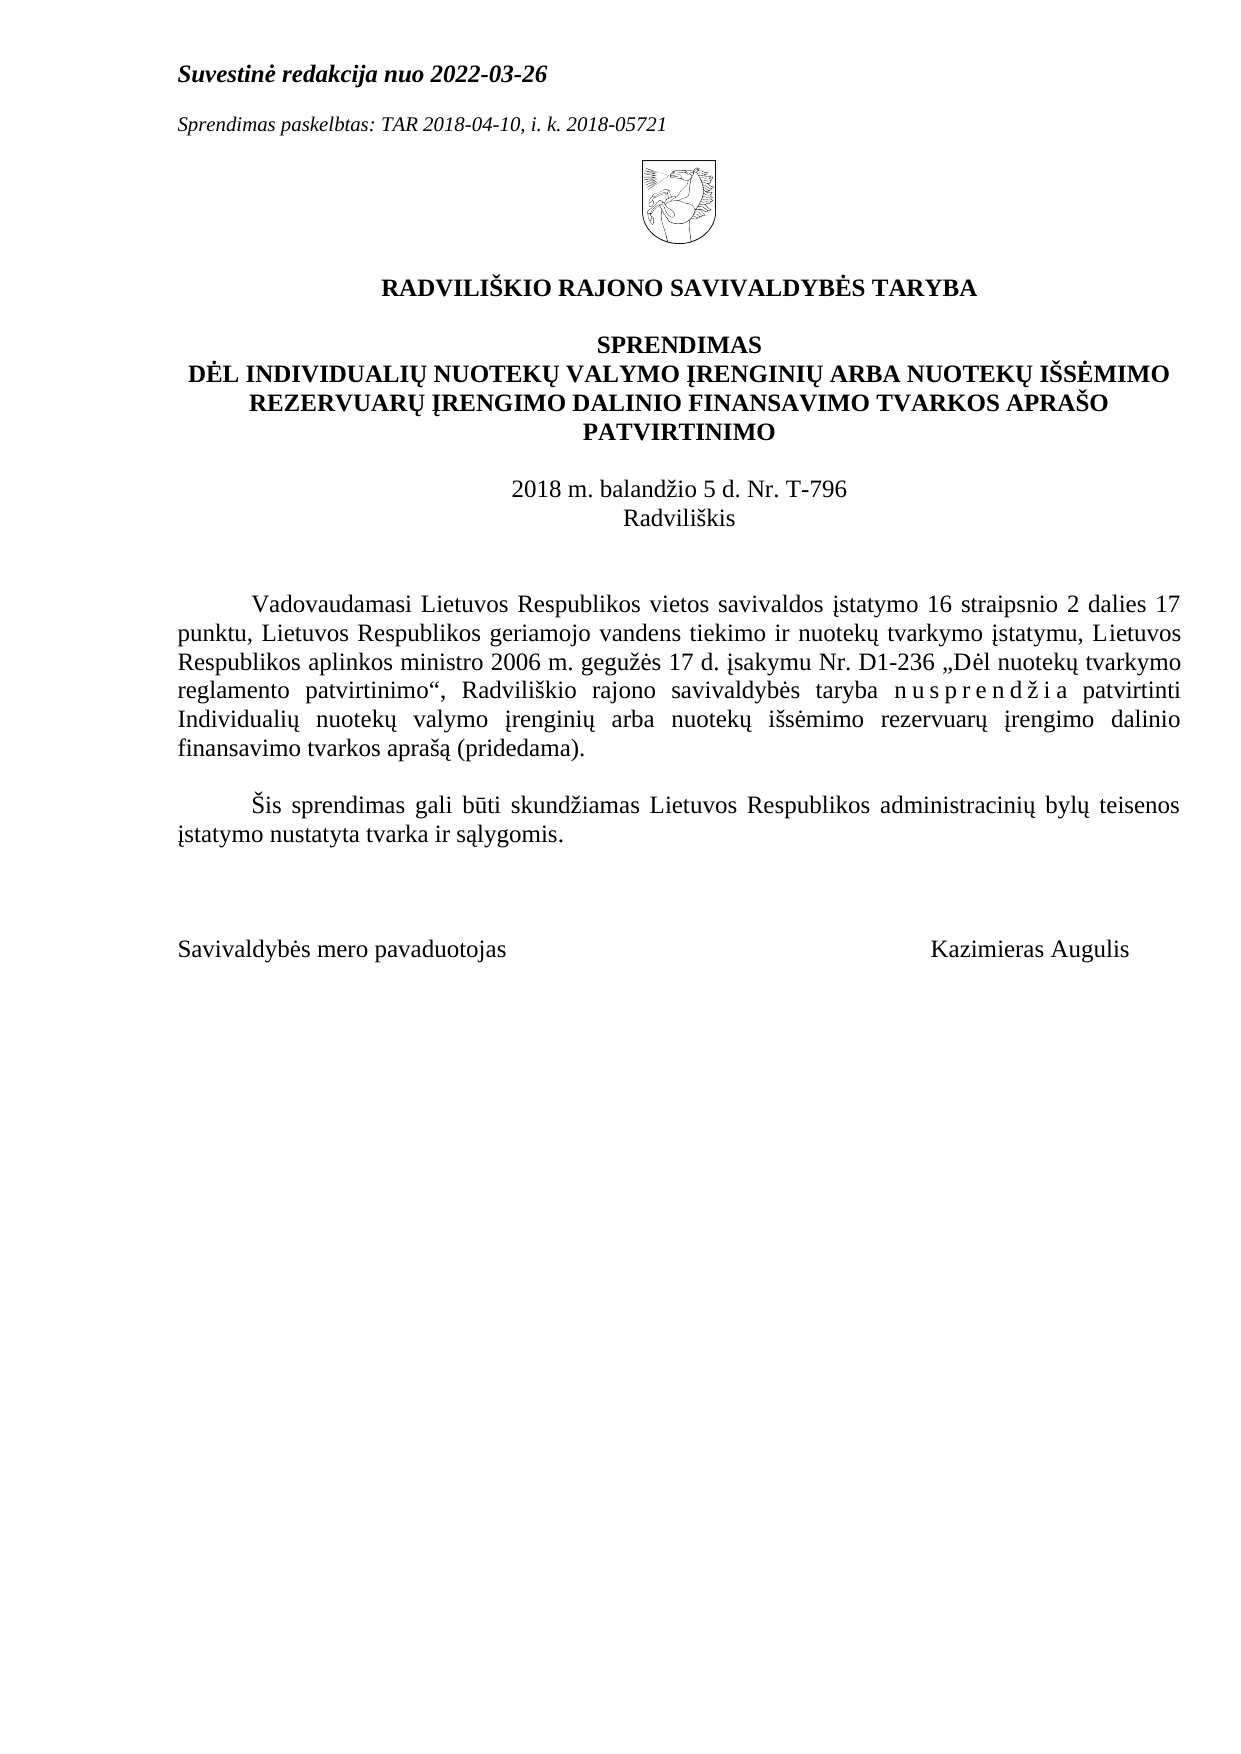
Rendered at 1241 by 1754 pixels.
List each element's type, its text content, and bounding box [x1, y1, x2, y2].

text Suvestinė redakcija nuo 2022-03-26 [177, 59, 1181, 88]
text Šis sprendimas gali būti skundžiamas Lietuvos Respublikos administracinių bylų teisenos įstatymo nustatyta tvarka ir sąlygomis. [177, 791, 1181, 848]
text 2018 m. balandžio 5 d. Nr. T-796 [177, 474, 1181, 503]
text Savivaldybės mero pavaduotojas Kazimieras Augulis [177, 934, 1181, 963]
text Sprendimas paskelbtas: TAR 2018-04-10, i. k. 2018-05721 [177, 112, 1181, 136]
text RADVILIŠKIO RAJONO SAVIVALDYBĖS TARYBA [177, 273, 1181, 302]
text SPRENDIMAS [177, 331, 1181, 359]
text Radviliškis [177, 503, 1181, 532]
text DĖL individualiŲ nuotekų valymo įrenginiŲ ARBA NUOTEKŲ IŠSĖMIMO REZERVUARŲ ĮRENGIMO DALINIO FINANSAVIMO TVARKOS aprašO PATVIRTINIMO [177, 359, 1181, 446]
text Vadovaudamasi Lietuvos Respublikos vietos savivaldos įstatymo 16 straipsnio 2 dalies 17 punktu, Lietuvos Respublikos geriamojo vandens tiekimo ir nuotekų tvarkymo įstatymu, Lietuvos Respublikos aplinkos ministro 2006 m. gegužės 17 d. įsakymu Nr. D1-236 „Dėl nuotekų tvarkymo reglamento patvirtinimo“, Radviliškio rajono savivaldybės taryba nusprendžia patvirtinti Individualių nuotekų valymo įrenginių arba nuotekų išsėmimo rezervuarų įrengimo dalinio finansavimo tvarkos aprašą (pridedama). [177, 589, 1181, 762]
